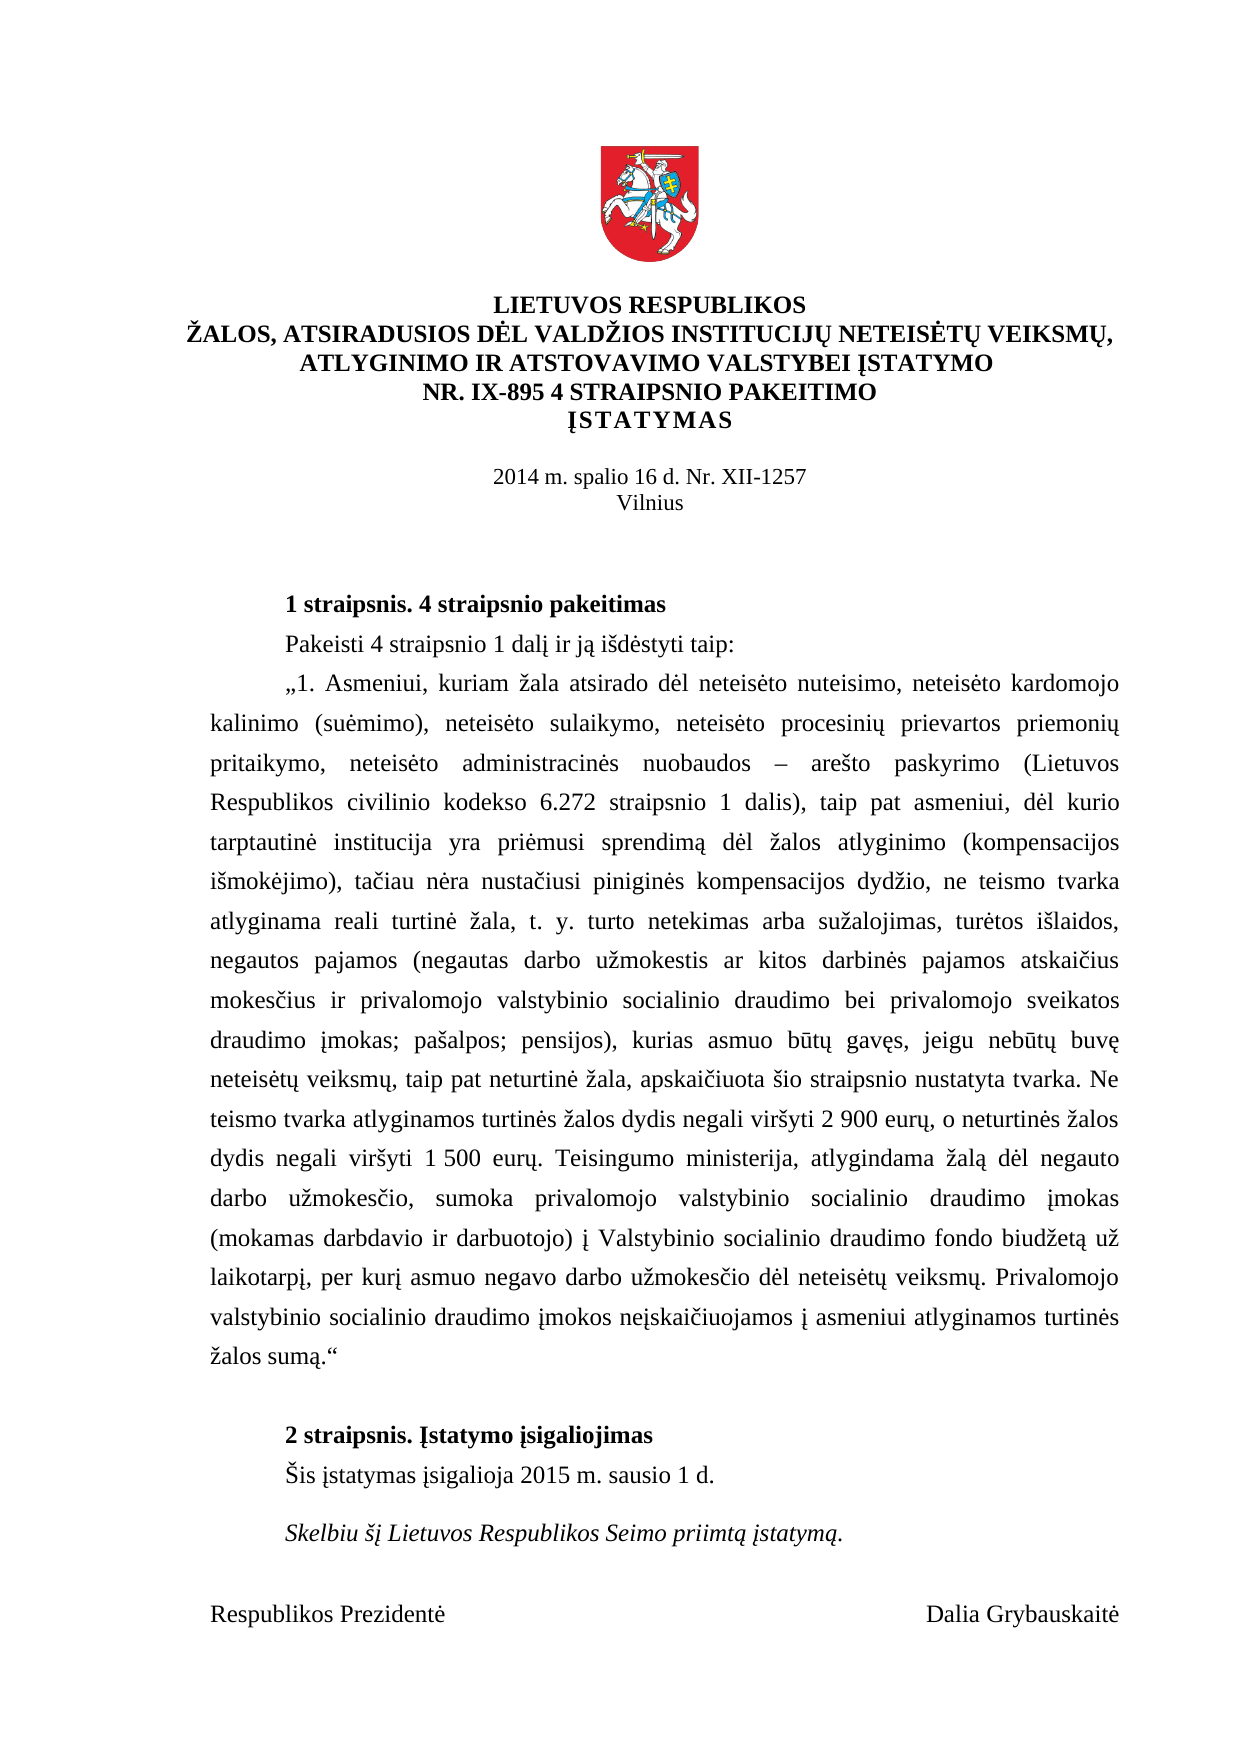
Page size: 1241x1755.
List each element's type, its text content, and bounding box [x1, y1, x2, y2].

text 1 straipsnis. 4 straipsnio pakeitimas [210, 578, 1120, 618]
text Skelbiu šį Lietuvos Respublikos Seimo priimtą įstatymą. [210, 1518, 1120, 1546]
text Respublikos Prezidentė Dalia Grybauskaitė [210, 1599, 1120, 1628]
text „1. Asmeniui, kuriam žala atsirado dėl neteisėto nuteisimo, neteisėto kardomojo kalinimo (suėmimo), neteisėto sulaikymo, neteisėto procesinių prievartos priemonių pritaikymo, neteisėto administracinės nuobaudos – arešto paskyrimo (Lietuvos Respublikos civilinio kodekso 6.272 straipsnio 1 dalis), taip pat asmeniui, dėl kurio tarptautinė institucija yra priėmusi sprendimą dėl žalos atlyginimo (kompensacijos išmokėjimo), tačiau nėra nustačiusi piniginės kompensacijos dydžio, ne teismo tvarka atlyginama reali turtinė žala, t. y. turto netekimas arba sužalojimas, turėtos išlaidos, negautos pajamos (negautas darbo užmokestis ar kitos darbinės pajamos atskaičius mokesčius ir privalomojo valstybinio socialinio draudimo bei privalomojo sveikatos draudimo įmokas; pašalpos; pensijos), kurias asmuo būtų gavęs, jeigu nebūtų buvę neteisėtų veiksmų, taip pat neturtinė žala, apskaičiuota šio straipsnio nustatyta tvarka. Ne teismo tvarka atlyginamos turtinės žalos dydis negali viršyti 2 900 eurų, o neturtinės žalos dydis negali viršyti 1 500 eurų. Teisingumo ministerija, atlygindama žalą dėl negauto darbo užmokesčio, sumoka privalomojo valstybinio socialinio draudimo įmokas (mokamas darbdavio ir darbuotojo) į Valstybinio socialinio draudimo fondo biudžetą už laikotarpį, per kurį asmuo negavo darbo užmokesčio dėl neteisėtų veiksmų. Privalomojo valstybinio socialinio draudimo įmokos neįskaičiuojamos į asmeniui atlyginamos turtinės žalos sumą.“ [210, 658, 1120, 1370]
text 2 straipsnis. Įstatymo įsigaliojimas [210, 1410, 1120, 1449]
text ĮSTATYMAS [177, 405, 1122, 434]
text ŽALOS, ATSIRADUSIOS DĖL VALDŽIOS INSTITUCIJŲ NETEISĖTŲ VEIKSMŲ, ATLYGINIMO IR ATSTOVAVIMO VALSTYBEI ĮSTATYMO NR. IX-895 4 STRAIPSNIO PAKEITIMO [177, 319, 1122, 405]
text LIETUVOS RESPUBLIKOS [177, 290, 1122, 319]
text Pakeisti 4 straipsnio 1 dalį ir ją išdėstyti taip: [210, 618, 1120, 658]
text 2014 m. spalio 16 d. Nr. XII-1257 Vilnius [177, 463, 1122, 516]
text Šis įstatymas įsigalioja 2015 m. sausio 1 d. [210, 1449, 1120, 1489]
